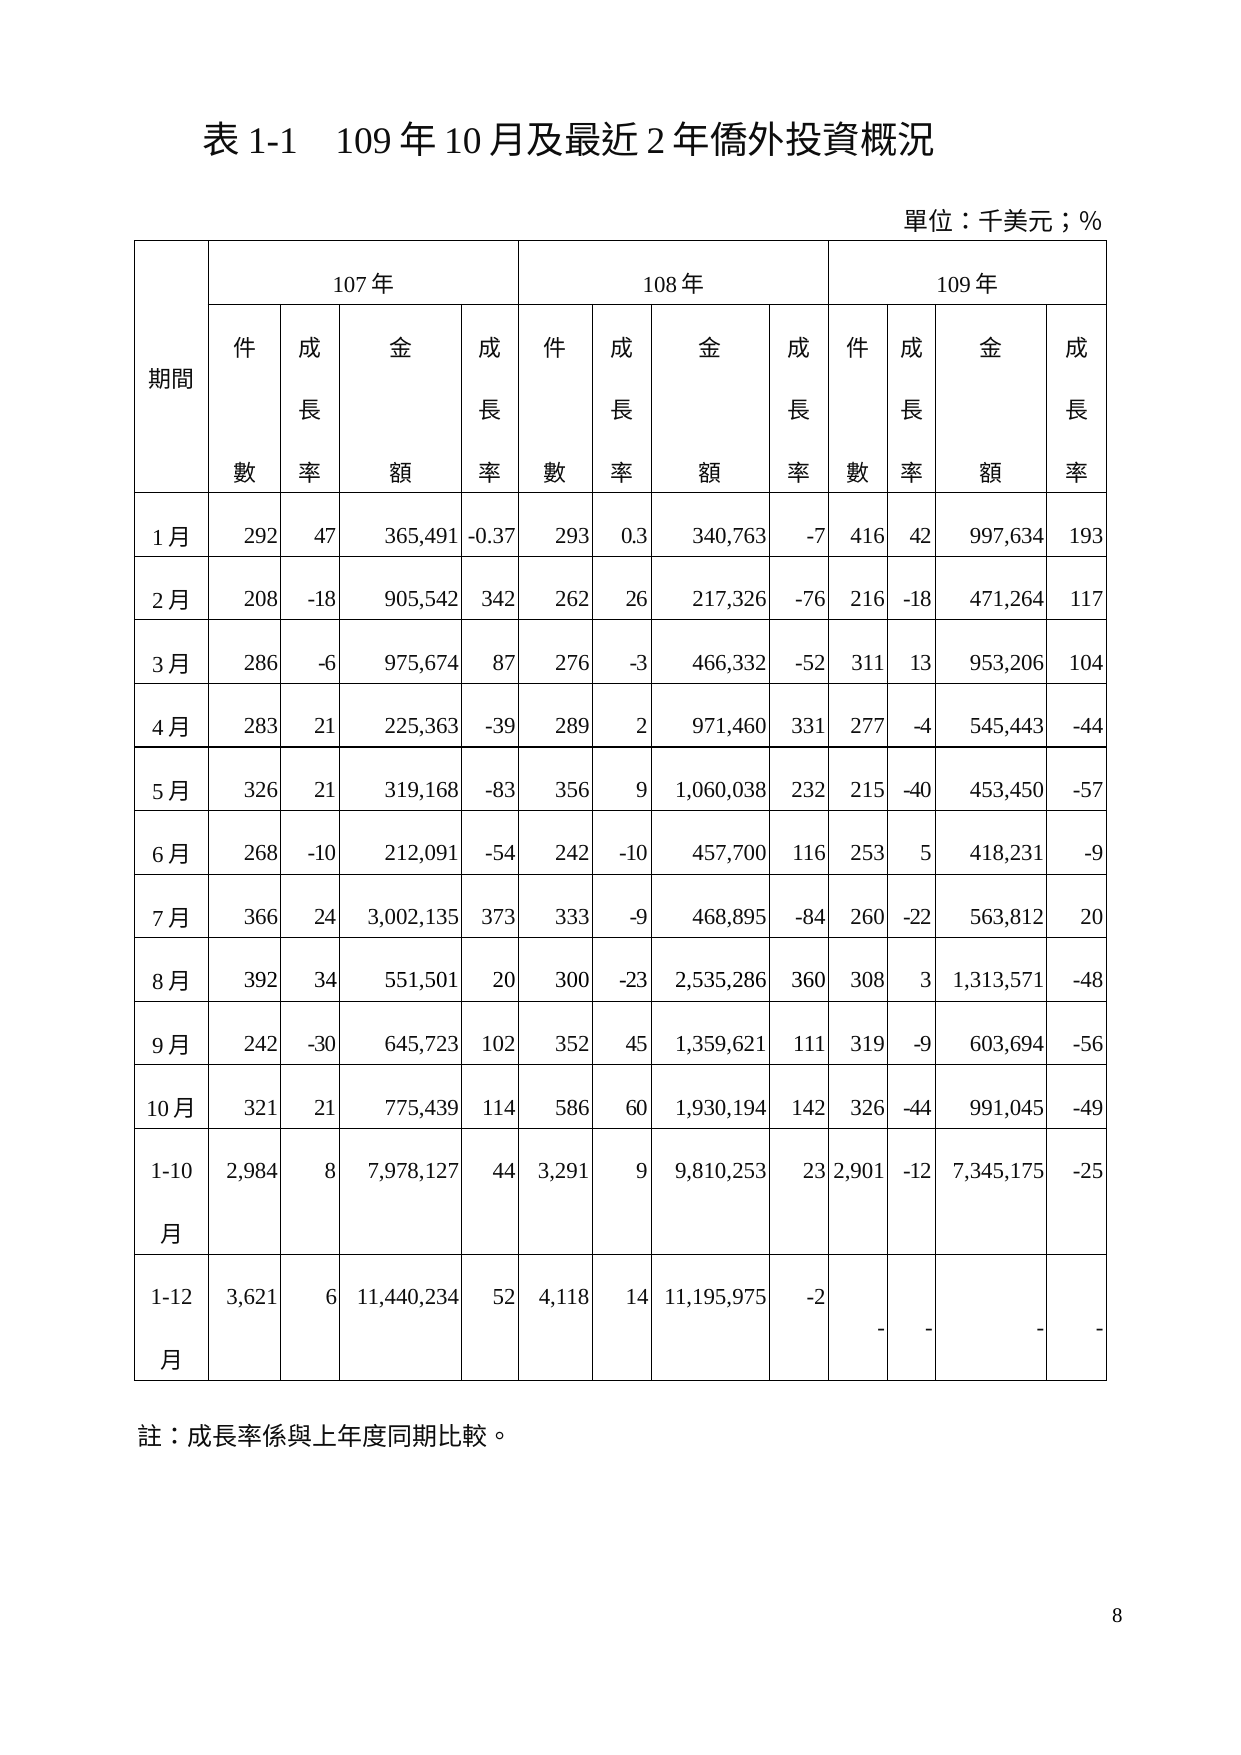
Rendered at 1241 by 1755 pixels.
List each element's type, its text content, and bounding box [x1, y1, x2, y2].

table_cell 24 [281, 875, 339, 937]
table_cell -4 [888, 684, 935, 746]
table_cell 20 [1047, 875, 1106, 937]
table_cell 453,450 [936, 748, 1046, 810]
table_cell 331 [770, 684, 828, 746]
table_cell 4,118 [519, 1255, 592, 1380]
text 表1-1 109年10月及最近2年僑外投資概況 [152, 96, 1122, 158]
table_cell 60 [593, 1065, 651, 1128]
table_cell 4月 [135, 684, 208, 746]
table_cell 2月 [135, 557, 208, 619]
table_cell -7 [770, 493, 828, 556]
table_cell -10 [281, 811, 339, 873]
table_cell 326 [829, 1065, 887, 1128]
table_cell 102 [462, 1002, 518, 1064]
table_cell 14 [593, 1255, 651, 1380]
table_cell 成 長 率 [462, 305, 518, 492]
table_cell 193 [1047, 493, 1106, 556]
table_cell 212,091 [340, 811, 461, 873]
table_cell 340,763 [652, 493, 769, 556]
table_cell -48 [1047, 938, 1106, 1001]
table_cell -44 [1047, 684, 1106, 746]
table_cell 109年 [829, 241, 1106, 304]
table_cell 268 [209, 811, 280, 873]
table_cell 9月 [135, 1002, 208, 1064]
table_cell -49 [1047, 1065, 1106, 1128]
table_cell 21 [281, 1065, 339, 1128]
table_cell 468,895 [652, 875, 769, 937]
table_cell -9 [1047, 811, 1106, 873]
table_cell 645,723 [340, 1002, 461, 1064]
table_cell 5 [888, 811, 935, 873]
table_cell 333 [519, 875, 592, 937]
table_cell 11,195,975 [652, 1255, 769, 1380]
table_cell 11,440,234 [340, 1255, 461, 1380]
table_cell 5月 [135, 748, 208, 810]
table_cell -12 [888, 1129, 935, 1254]
table_cell -23 [593, 938, 651, 1001]
table_cell 277 [829, 684, 887, 746]
table_cell 1,060,038 [652, 748, 769, 810]
table_cell -54 [462, 811, 518, 873]
table_cell 87 [462, 620, 518, 683]
table_cell 47 [281, 493, 339, 556]
table_cell 金 額 [936, 305, 1046, 492]
table_cell 471,264 [936, 557, 1046, 619]
table_cell - [888, 1255, 935, 1380]
table_cell 563,812 [936, 875, 1046, 937]
table_cell 104 [1047, 620, 1106, 683]
table_cell 7,345,175 [936, 1129, 1046, 1254]
table_cell 253 [829, 811, 887, 873]
table_cell -84 [770, 875, 828, 937]
table_cell 1-12月 [135, 1255, 208, 1380]
table_cell 905,542 [340, 557, 461, 619]
table_cell 373 [462, 875, 518, 937]
table_cell 3,291 [519, 1129, 592, 1254]
table_cell 775,439 [340, 1065, 461, 1128]
table_cell 114 [462, 1065, 518, 1128]
table_cell -30 [281, 1002, 339, 1064]
table_cell 216 [829, 557, 887, 619]
table_cell 42 [888, 493, 935, 556]
table_cell 3月 [135, 620, 208, 683]
table_cell - [1047, 1255, 1106, 1380]
table_cell 金 額 [340, 305, 461, 492]
table_cell 321 [209, 1065, 280, 1128]
table_cell 586 [519, 1065, 592, 1128]
table_cell 551,501 [340, 938, 461, 1001]
table_cell 289 [519, 684, 592, 746]
table_cell 242 [209, 1002, 280, 1064]
table_cell 1-10月 [135, 1129, 208, 1254]
table_cell 276 [519, 620, 592, 683]
table_cell -18 [281, 557, 339, 619]
table_cell 10月 [135, 1065, 208, 1128]
table_cell 262 [519, 557, 592, 619]
table_cell 260 [829, 875, 887, 937]
table_cell 342 [462, 557, 518, 619]
table_cell 545,443 [936, 684, 1046, 746]
table_cell -39 [462, 684, 518, 746]
table_cell -56 [1047, 1002, 1106, 1064]
table_cell 217,326 [652, 557, 769, 619]
table_cell 8月 [135, 938, 208, 1001]
table_cell 20 [462, 938, 518, 1001]
table_cell 6 [281, 1255, 339, 1380]
table_cell 117 [1047, 557, 1106, 619]
table_cell 971,460 [652, 684, 769, 746]
table_cell 件 數 [829, 305, 887, 492]
table_cell 418,231 [936, 811, 1046, 873]
table_cell 311 [829, 620, 887, 683]
table_cell 金 額 [652, 305, 769, 492]
table_cell 283 [209, 684, 280, 746]
table_header [134, 178, 518, 240]
table_cell -52 [770, 620, 828, 683]
table_cell 352 [519, 1002, 592, 1064]
table_cell -0.37 [462, 493, 518, 556]
table_cell 326 [209, 748, 280, 810]
table_cell 52 [462, 1255, 518, 1380]
table_cell -2 [770, 1255, 828, 1380]
table_cell 7,978,127 [340, 1129, 461, 1254]
table_cell 26 [593, 557, 651, 619]
table_cell 208 [209, 557, 280, 619]
table_cell 975,674 [340, 620, 461, 683]
table_cell 293 [519, 493, 592, 556]
table_cell 23 [770, 1129, 828, 1254]
table_cell 215 [829, 748, 887, 810]
table_cell 1,359,621 [652, 1002, 769, 1064]
table_cell 457,700 [652, 811, 769, 873]
table_cell -44 [888, 1065, 935, 1128]
table_cell 1,313,571 [936, 938, 1046, 1001]
table_cell 953,206 [936, 620, 1046, 683]
table_cell 成 長 率 [593, 305, 651, 492]
table_cell 3,621 [209, 1255, 280, 1380]
table_cell 21 [281, 748, 339, 810]
table_cell -83 [462, 748, 518, 810]
table_cell 365,491 [340, 493, 461, 556]
table_cell 1,930,194 [652, 1065, 769, 1128]
table_cell 成 長 率 [1047, 305, 1106, 492]
table_cell 2,984 [209, 1129, 280, 1254]
table_cell 242 [519, 811, 592, 873]
table_cell 319 [829, 1002, 887, 1064]
table_cell 603,694 [936, 1002, 1046, 1064]
table_cell -3 [593, 620, 651, 683]
table_cell -6 [281, 620, 339, 683]
table_header 單位：千美元；％ [828, 178, 1106, 240]
table_cell -9 [888, 1002, 935, 1064]
table_cell 308 [829, 938, 887, 1001]
table_cell 107年 [209, 241, 518, 304]
table_cell 2,535,286 [652, 938, 769, 1001]
table_cell 21 [281, 684, 339, 746]
table_cell 成 長 率 [281, 305, 339, 492]
table_cell 416 [829, 493, 887, 556]
table_cell 3,002,135 [340, 875, 461, 937]
table_cell 225,363 [340, 684, 461, 746]
table_cell 件 數 [519, 305, 592, 492]
table_cell 6月 [135, 811, 208, 873]
table_cell 0.3 [593, 493, 651, 556]
table_cell -76 [770, 557, 828, 619]
table_cell - [829, 1255, 887, 1380]
table_cell 7月 [135, 875, 208, 937]
table_cell 期間 [135, 241, 208, 492]
table_cell 成 長 率 [888, 305, 935, 492]
table_cell 註：成長率係與上年度同期比較。 [134, 1381, 1106, 1456]
table_cell 9 [593, 1129, 651, 1254]
table_cell 997,634 [936, 493, 1046, 556]
table_cell -18 [888, 557, 935, 619]
table_cell 13 [888, 620, 935, 683]
table_cell -9 [593, 875, 651, 937]
table_cell 392 [209, 938, 280, 1001]
table_cell 111 [770, 1002, 828, 1064]
table_cell 成 長 率 [770, 305, 828, 492]
table_cell 356 [519, 748, 592, 810]
table_cell 300 [519, 938, 592, 1001]
table_cell 件 數 [209, 305, 280, 492]
table_cell -22 [888, 875, 935, 937]
table_cell - [936, 1255, 1046, 1380]
table_cell 3 [888, 938, 935, 1001]
table_cell -57 [1047, 748, 1106, 810]
table_cell 366 [209, 875, 280, 937]
table_cell 292 [209, 493, 280, 556]
table_cell -10 [593, 811, 651, 873]
table_cell 45 [593, 1002, 651, 1064]
table_cell 319,168 [340, 748, 461, 810]
table_cell 142 [770, 1065, 828, 1128]
table_cell 360 [770, 938, 828, 1001]
table_cell 232 [770, 748, 828, 810]
table_cell 1月 [135, 493, 208, 556]
table_cell 116 [770, 811, 828, 873]
table_cell 991,045 [936, 1065, 1046, 1128]
table_cell 9 [593, 748, 651, 810]
table_cell 2,901 [829, 1129, 887, 1254]
table_header [518, 178, 828, 240]
table_cell 34 [281, 938, 339, 1001]
table_cell 466,332 [652, 620, 769, 683]
table_cell 2 [593, 684, 651, 746]
table_cell 108年 [519, 241, 828, 304]
table_cell 8 [281, 1129, 339, 1254]
table_cell -25 [1047, 1129, 1106, 1254]
table_cell -40 [888, 748, 935, 810]
table_cell 44 [462, 1129, 518, 1254]
table_cell 286 [209, 620, 280, 683]
table_cell 9,810,253 [652, 1129, 769, 1254]
